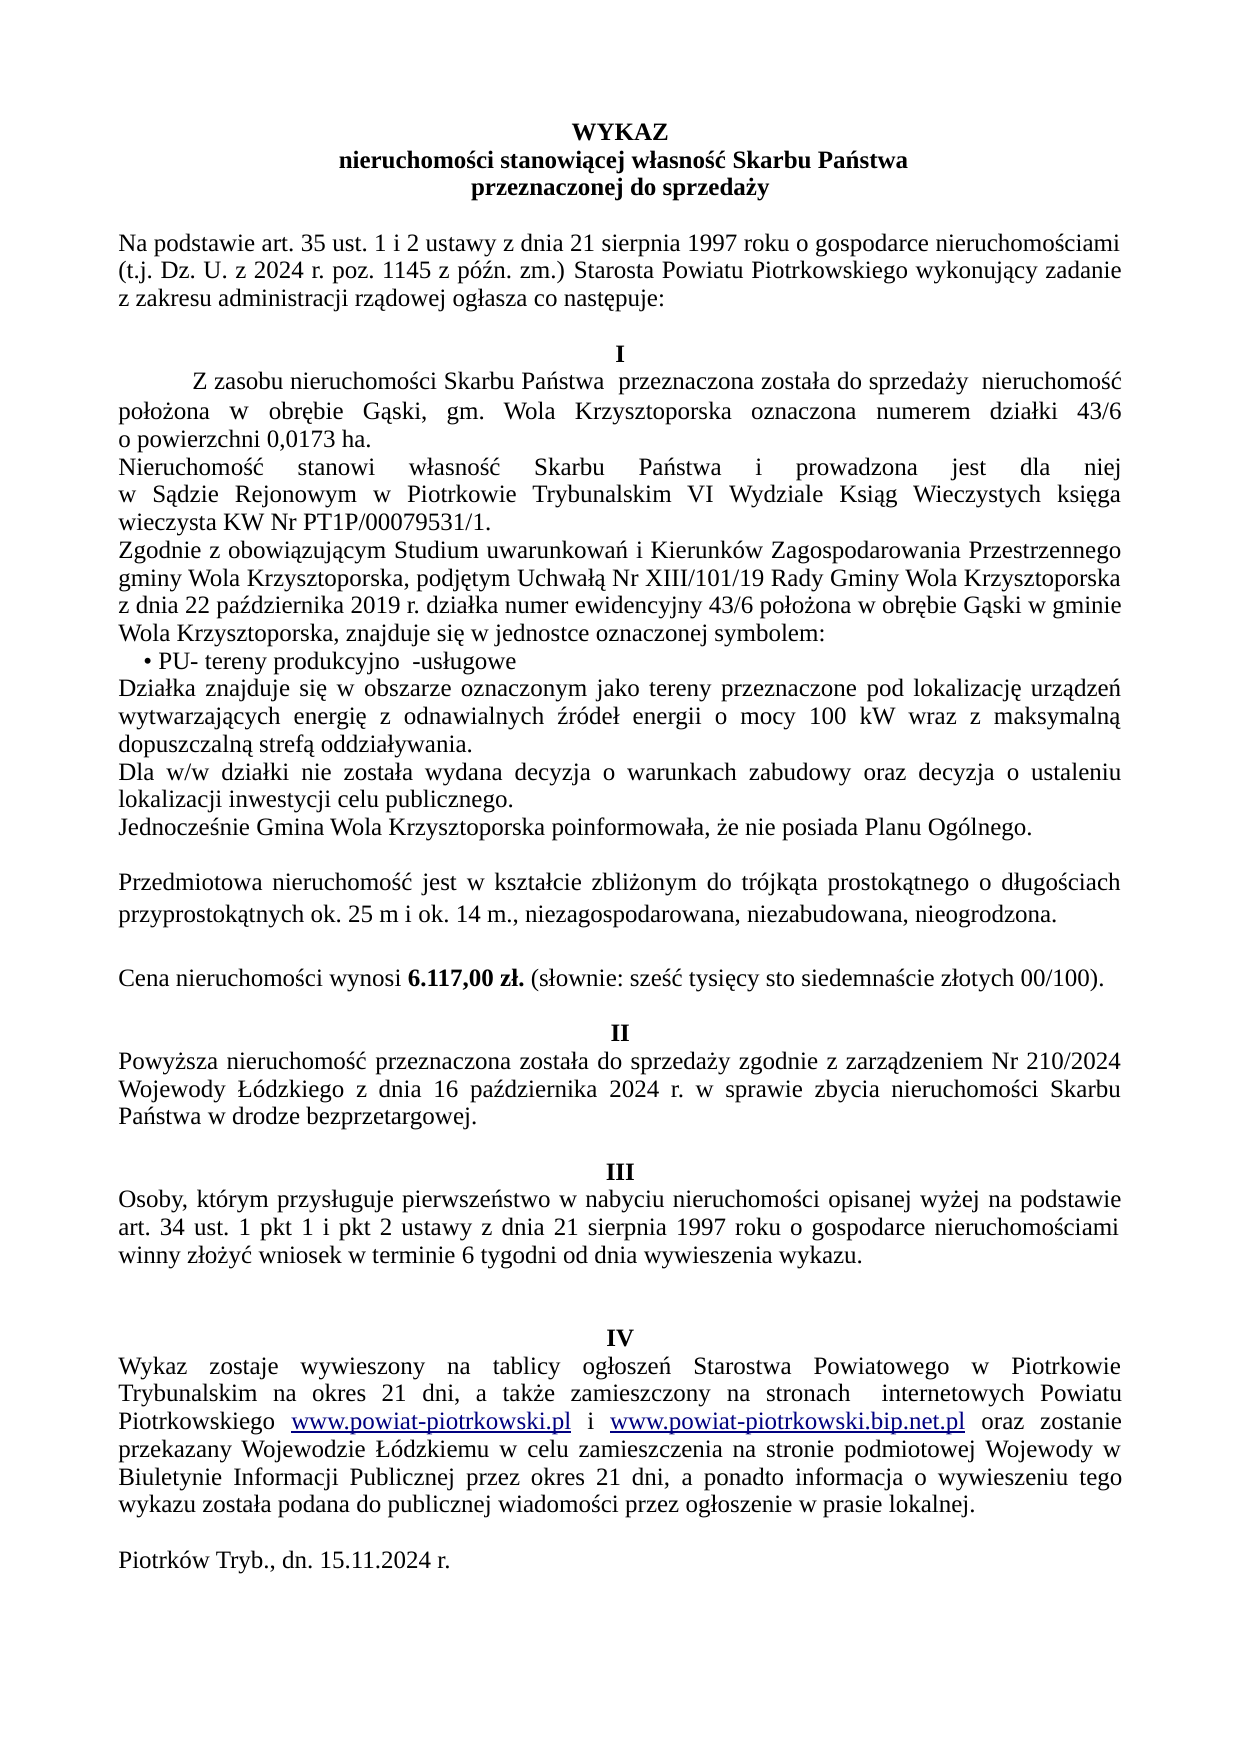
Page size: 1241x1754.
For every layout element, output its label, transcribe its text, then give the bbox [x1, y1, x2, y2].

text Jednocześnie Gmina Wola Krzysztoporska poinformowała, że nie posiada Planu Ogólnego. [118, 813, 1122, 841]
text Przedmiotowa nieruchomość jest w kształcie zbliżonym do trójkąta prostokątnego o długościach przyprostokątnych ok. 25 m i ok. 14 m., niezagospodarowana, niezabudowana, nieogrodzona. [118, 868, 1122, 928]
text Nieruchomość stanowi własność Skarbu Państwa i prowadzona jest dla niej w Sądzie Rejonowym w Piotrkowie Trybunalskim VI Wydziale Ksiąg Wieczystych księga wieczysta KW Nr PT1P/00079531/1. [118, 453, 1122, 536]
text Dla w/w działki nie została wydana decyzja o warunkach zabudowy oraz decyzja o ustaleniu lokalizacji inwestycji celu publicznego. [118, 758, 1122, 813]
text I [118, 340, 1122, 367]
text Piotrków Tryb., dn. 15.11.2024 r. [118, 1546, 1122, 1573]
text Działka znajduje się w obszarze oznaczonym jako tereny przeznaczone pod lokalizację urządzeń wytwarzających energię z odnawialnych źródeł energii o mocy 100 kW wraz z maksymalną dopuszczalną strefą oddziaływania. [118, 674, 1122, 758]
text WYKAZ [118, 118, 1122, 146]
text Zgodnie z obowiązującym Studium uwarunkowań i Kierunków Zagospodarowania Przestrzennego gminy Wola Krzysztoporska, podjętym Uchwałą Nr XIII/101/19 Rady Gminy Wola Krzysztoporska z dnia 22 października 2019 r. działka numer ewidencyjny 43/6 położona w obrębie Gąski w gminie Wola Krzysztoporska, znajduje się w jednostce oznaczonej symbolem: [118, 536, 1122, 647]
text Wykaz zostaje wywieszony na tablicy ogłoszeń Starostwa Powiatowego w Piotrkowie Trybunalskim na okres 21 dni, a także zamieszczony na stronach internetowych Powiatu Piotrkowskiego www.powiat-piotrkowski.pl i www.powiat-piotrkowski.bip.net.pl oraz zostanie przekazany Wojewodzie Łódzkiemu w celu zamieszczenia na stronie podmiotowej Wojewody w Biuletynie Informacji Publicznej przez okres 21 dni, a ponadto informacja o wywieszeniu tego wykazu została podana do publicznej wiadomości przez ogłoszenie w prasie lokalnej. [118, 1352, 1122, 1518]
text nieruchomości stanowiącej własność Skarbu Państwa [118, 146, 1122, 173]
text Powyższa nieruchomość przeznaczona została do sprzedaży zgodnie z zarządzeniem Nr 210/2024 Wojewody Łódzkiego z dnia 16 października 2024 r. w sprawie zbycia nieruchomości Skarbu Państwa w drodze bezprzetargowej. [118, 1047, 1122, 1130]
text Z zasobu nieruchomości Skarbu Państwa przeznaczona została do sprzedaży nieruchomość położona w obrębie Gąski, gm. Wola Krzysztoporska oznaczona numerem działki 43/6 o powierzchni 0,0173 ha. [118, 367, 1122, 453]
text przeznaczonej do sprzedaży [118, 173, 1122, 201]
text Osoby, którym przysługuje pierwszeństwo w nabyciu nieruchomości opisanej wyżej na podstawie art. 34 ust. 1 pkt 1 i pkt 2 ustawy z dnia 21 sierpnia 1997 roku o gospodarce nieruchomościami winny złożyć wniosek w terminie 6 tygodni od dnia wywieszenia wykazu. [118, 1186, 1122, 1269]
text Na podstawie art. 35 ust. 1 i 2 ustawy z dnia 21 sierpnia 1997 roku o gospodarce nieruchomościami (t.j. Dz. U. z 2024 r. poz. 1145 z późn. zm.) Starosta Powiatu Piotrkowskiego wykonujący zadanie z zakresu administracji rządowej ogłasza co następuje: [118, 229, 1122, 312]
text II [118, 1019, 1122, 1047]
text III [118, 1158, 1122, 1186]
text • PU- tereny produkcyjno -usługowe [118, 647, 1122, 674]
text IV [118, 1324, 1122, 1352]
text Cena nieruchomości wynosi 6.117,00 zł. (słownie: sześć tysięcy sto siedemnaście złotych 00/100). [118, 964, 1122, 992]
